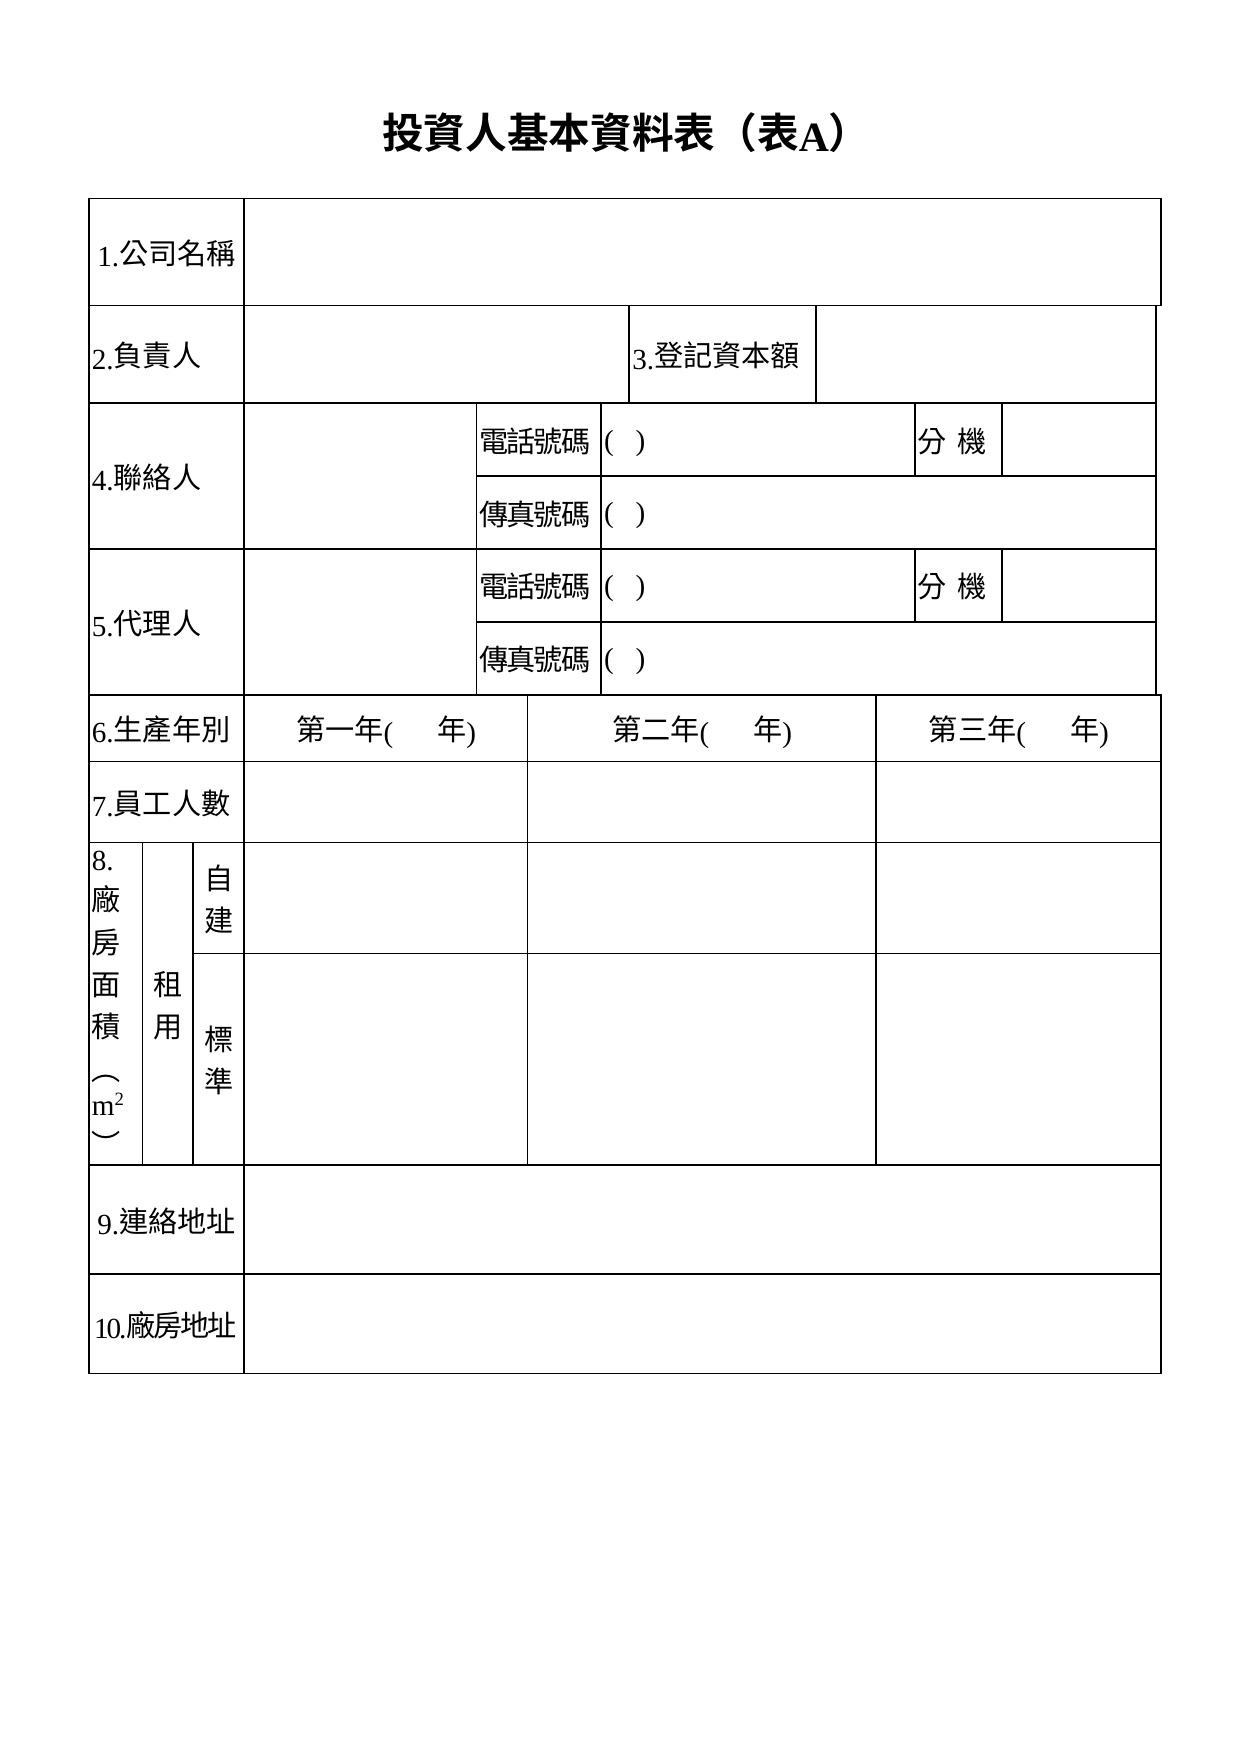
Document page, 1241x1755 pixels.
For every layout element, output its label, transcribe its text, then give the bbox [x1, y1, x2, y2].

table_cell [245, 1275, 1160, 1372]
table_cell ( ) [602, 404, 914, 475]
table_cell [245, 306, 628, 402]
table_cell 5.代理人 [90, 550, 243, 694]
table_cell 第三年( 年) [877, 696, 1160, 761]
table_cell ( ) [602, 477, 1155, 548]
table_cell 分 機 [916, 404, 1001, 475]
table_cell [245, 1166, 1160, 1273]
table_cell 9.連絡地址 [90, 1166, 243, 1273]
table_cell 2.負責人 [90, 306, 243, 402]
table_cell [245, 843, 527, 952]
table_cell [817, 306, 1155, 402]
table_cell [245, 954, 527, 1164]
table_cell 10.廠房地址 [90, 1275, 243, 1372]
table_cell [877, 954, 1160, 1164]
table_cell 4.聯絡人 [90, 404, 243, 548]
text 投資人基本資料表（表A） [89, 100, 1163, 160]
table_cell [1157, 621, 1161, 694]
table_cell [245, 404, 476, 548]
table_cell [528, 843, 875, 952]
table_cell [528, 762, 875, 842]
table_cell 電話號碼 [477, 404, 600, 475]
table_cell ( ) [602, 550, 914, 621]
table_cell 7.員工人數 [90, 762, 243, 842]
table_header [245, 199, 1160, 305]
table_cell 電話號碼 [477, 550, 600, 621]
table_cell [1157, 475, 1161, 548]
table_cell 3.登記資本額 [630, 306, 815, 402]
table_cell [1003, 404, 1155, 475]
table_cell ( ) [602, 623, 1155, 694]
table_cell [245, 762, 527, 842]
table_cell [245, 550, 476, 694]
table_cell 傳真號碼 [477, 623, 600, 694]
table_header 1.公司名稱 [90, 199, 243, 305]
table_cell [528, 954, 875, 1164]
table_cell 自建 [194, 843, 243, 952]
table_cell 第一年( 年) [245, 696, 527, 761]
table_cell [1157, 548, 1161, 621]
table_cell [1157, 306, 1161, 402]
table_cell 租用 [143, 843, 192, 1164]
table_cell 8.廠房面積︵m2︶ [90, 843, 142, 1164]
table_cell [1157, 402, 1161, 475]
table_cell 第二年( 年) [528, 696, 875, 761]
table_cell [877, 762, 1160, 842]
table_cell [1003, 550, 1155, 621]
table_cell 傳真號碼 [477, 477, 600, 548]
table_cell [877, 843, 1160, 952]
table_cell 6.生產年別 [90, 696, 243, 761]
table_cell 分 機 [916, 550, 1001, 621]
table_cell 標準 [194, 954, 243, 1164]
